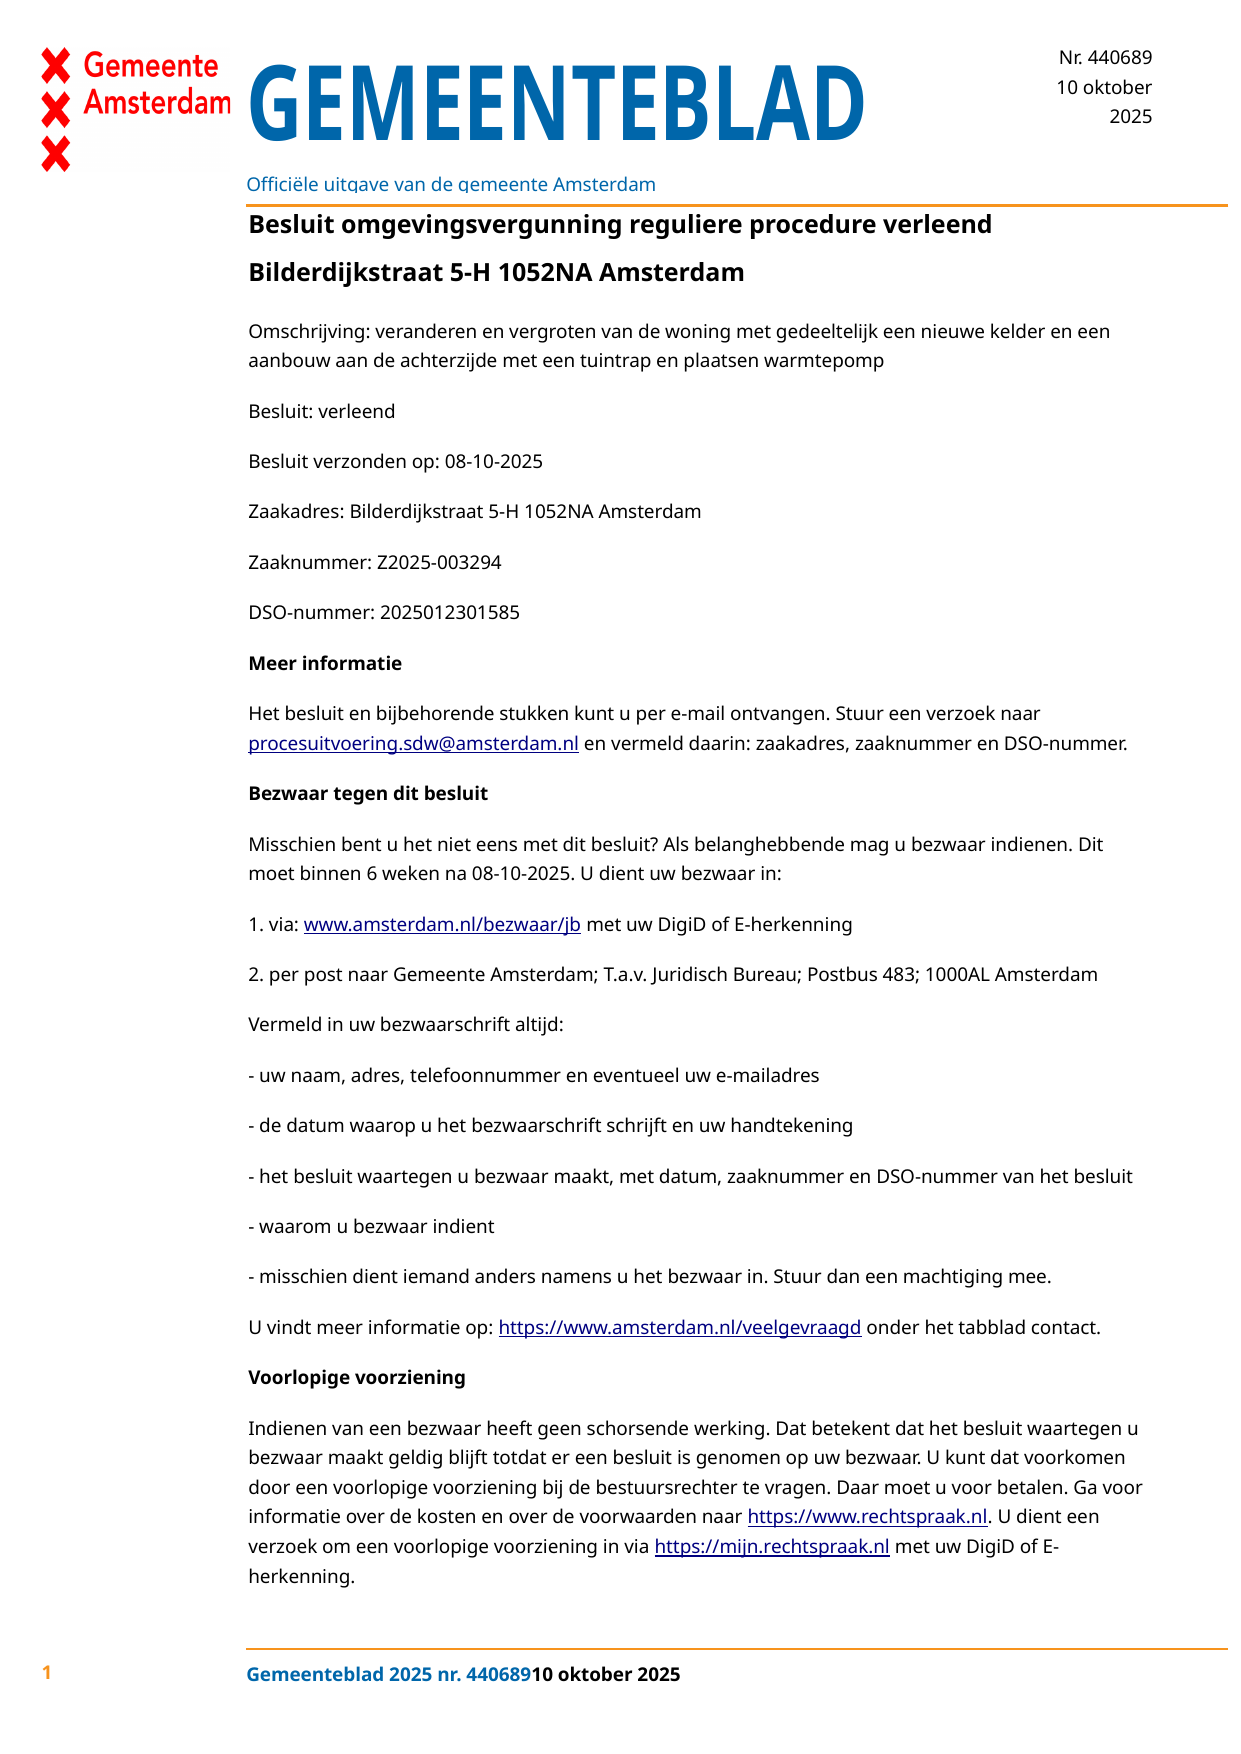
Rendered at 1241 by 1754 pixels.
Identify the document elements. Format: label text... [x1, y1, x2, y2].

text Omschrijving: veranderen en vergroten van de woning met gedeeltelijk een nieuwe kelder en een aanbouw aan de achterzijde met een tuintrap en plaatsen warmtepomp [248, 318, 1152, 373]
text - waarom u bezwaar indient [248, 1213, 1152, 1239]
text Zaaknummer: Z2025-003294 [248, 549, 1152, 575]
text Bezwaar tegen dit besluit [248, 780, 1152, 806]
text DSO-nummer: 2025012301585 [248, 599, 1152, 625]
text Vermeld in uw bezwaarschrift altijd: [248, 1012, 1152, 1037]
text - uw naam, adres, telefoonnummer en eventueel uw e-mailadres [248, 1062, 1152, 1088]
picture [41, 47, 231, 172]
text Voorlopige voorziening [248, 1364, 1152, 1390]
text U vindt meer informatie op: https://www.amsterdam.nl/veelgevraagd onder het tabblad contact. [248, 1314, 1152, 1340]
text Misschien bent u het niet eens met dit besluit? Als belanghebbende mag u bezwaar indienen. Dit moet binnen 6 weken na 08-10-2025. U dient uw bezwaar in: [248, 831, 1152, 886]
text Besluit verzonden op: 08-10-2025 [248, 448, 1152, 474]
text Meer informatie [248, 650, 1152, 676]
text 1. via: www.amsterdam.nl/bezwaar/jb met uw DigiD of E-herkenning [248, 911, 1152, 937]
text Besluit: verleend [248, 398, 1152, 424]
text Indienen van een bezwaar heeft geen schorsende werking. Dat betekent dat het besluit waartegen u bezwaar maakt geldig blijft totdat er een besluit is genomen op uw bezwaar. U kunt dat voorkomen door een voorlopige voorziening bij de bestuursrechter te vragen. Daar moet u voor betalen. Ga voor informatie over de kosten en over de voorwaarden naar https://www.rechtspraak.nl. U dient een verzoek om een voorlopige voorziening in via https://mijn.rechtspraak.nl met uw DigiD of E-herkenning. [248, 1415, 1152, 1589]
text - het besluit waartegen u bezwaar maakt, met datum, zaaknummer en DSO-nummer van het besluit [248, 1163, 1152, 1189]
text - misschien dient iemand anders namens u het bezwaar in. Stuur dan een machtiging mee. [248, 1264, 1152, 1289]
text Het besluit en bijbehorende stukken kunt u per e-mail ontvangen. Stuur een verzoek naar procesuitvoering.sdw@amsterdam.nl en vermeld daarin: zaakadres, zaaknummer en DSO-nummer. [248, 700, 1152, 756]
text - de datum waarop u het bezwaarschrift schrijft en uw handtekening [248, 1112, 1152, 1138]
text 2. per post naar Gemeente Amsterdam; T.a.v. Juridisch Bureau; Postbus 483; 1000AL Amsterdam [248, 961, 1152, 987]
text Besluit omgevingsvergunning reguliere procedure verleend Bilderdijkstraat 5-H 1052NA Amsterdam [248, 207, 1152, 288]
text Zaakadres: Bilderdijkstraat 5-H 1052NA Amsterdam [248, 499, 1152, 524]
